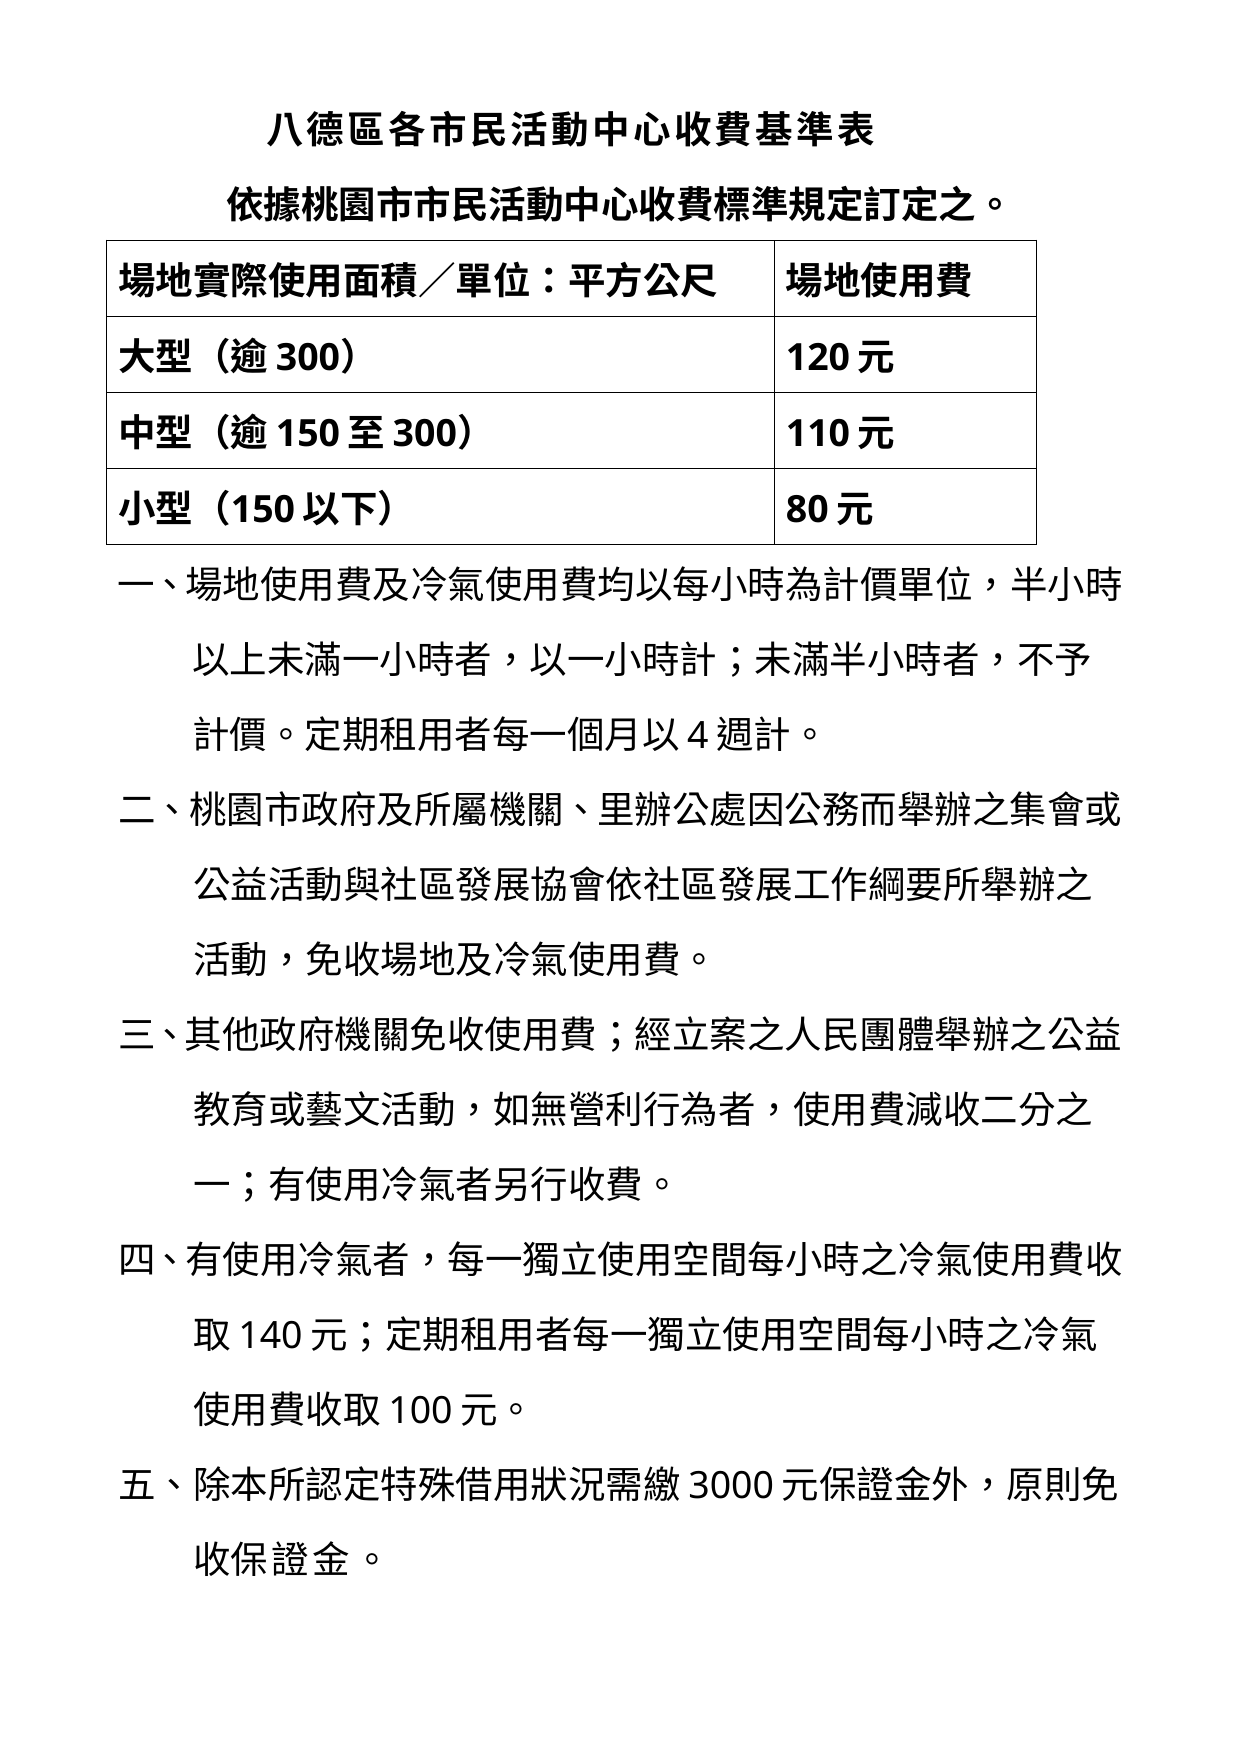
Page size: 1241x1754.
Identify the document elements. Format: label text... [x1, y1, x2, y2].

text 五、除本所認定特殊借用狀況需繳3000元保證金外，原則免收保證金。 [118, 1445, 1122, 1595]
text 三、其他政府機關免收使用費；經立案之人民團體舉辦之公益、教育或藝文活動，如無營利行為者，使用費減收二分之一；有使用冷氣者另行收費。 [118, 995, 1122, 1220]
text 二、桃園市政府及所屬機關、里辦公處因公務而舉辦之集會或公益活動與社區發展協會依社區發展工作綱要所舉辦之活動，免收場地及冷氣使用費。 [118, 770, 1122, 995]
table_cell 中型（逾150至300） [107, 393, 774, 468]
text 依據桃園市市民活動中心收費標準規定訂定之。 [117, 164, 1122, 239]
text 四、有使用冷氣者，每一獨立使用空間每小時之冷氣使用費收取140元；定期租用者每一獨立使用空間每小時之冷氣使用費收取100元。 [118, 1220, 1122, 1445]
table_header 場地使用費 [775, 241, 1036, 316]
table_cell 大型（逾300） [107, 317, 774, 392]
table_cell 110元 [775, 393, 1036, 468]
table_cell 80元 [775, 469, 1036, 544]
table_cell 120元 [775, 317, 1036, 392]
text 一、場地使用費及冷氣使用費均以每小時為計價單位，半小時以上未滿一小時者，以一小時計；未滿半小時者，不予計價。定期租用者每一個月以4週計。 [117, 545, 1122, 770]
text 八德區各市民活動中心收費基準表 [118, 89, 997, 164]
table_header 場地實際使用面積／單位：平方公尺 [107, 241, 774, 316]
table_cell 小型（150以下） [107, 469, 774, 544]
